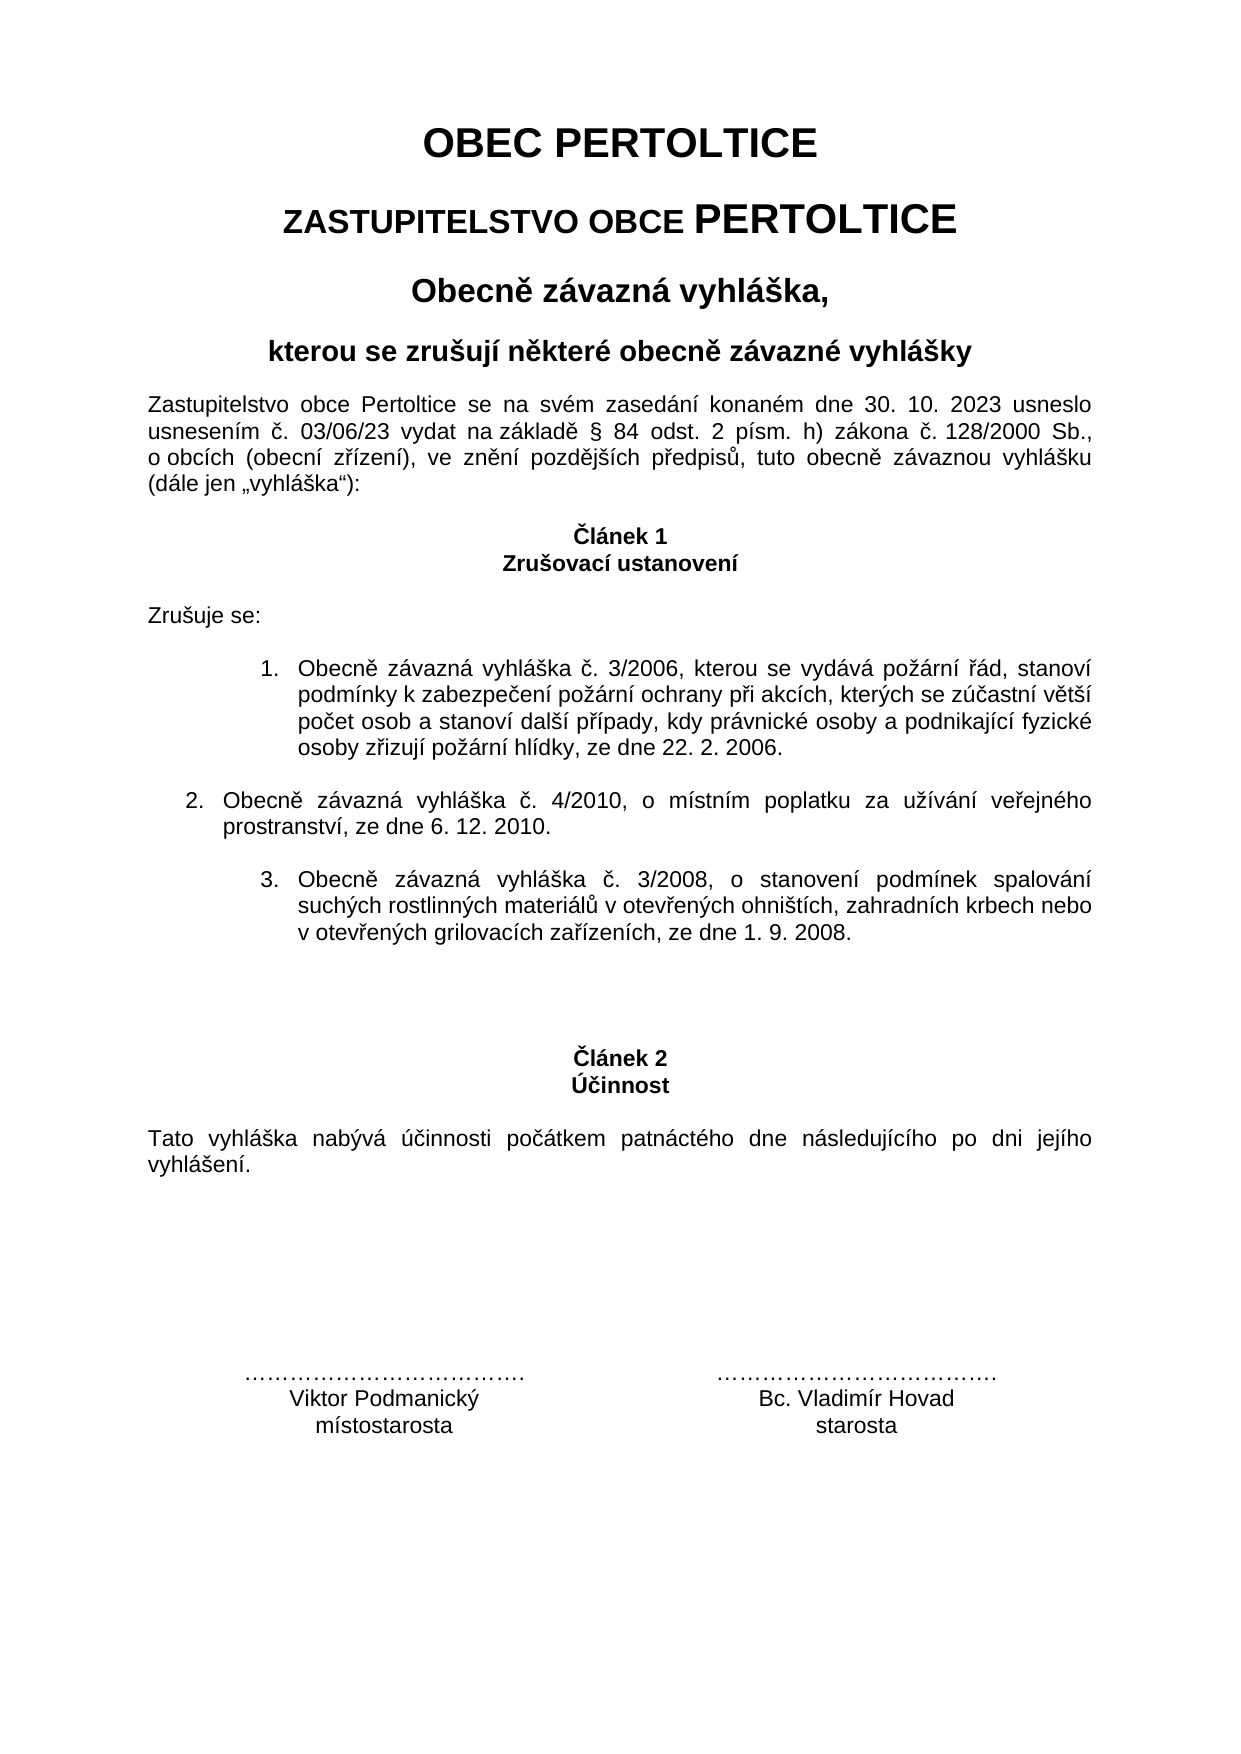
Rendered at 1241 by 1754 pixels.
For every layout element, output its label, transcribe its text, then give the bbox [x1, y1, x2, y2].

list Obecně závazná vyhláška č. 3/2006, kterou se vydává požární řád, stanoví podmínky k zabezpečení požární ochrany při akcích, kterých se zúčastní větší počet osob a stanoví další případy, kdy právnické osoby a podnikající fyzické osoby zřizují požární hlídky, ze dne 22. 2. 2006. [260, 655, 1092, 760]
table_cell Bc. Vladimír Hovad starosta [620, 1385, 1092, 1438]
text ZASTUPITELSTVO OBCE PERTOLTICE [148, 195, 1092, 243]
table_cell [620, 1438, 1092, 1464]
text Tato vyhláška nabývá účinnosti počátkem patnáctého dne následujícího po dni jejího vyhlášení. [148, 1124, 1092, 1201]
table_header ………………………………. [148, 1359, 620, 1385]
table_header ………………………………. [620, 1359, 1092, 1385]
text Zastupitelstvo obce Pertoltice se na svém zasedání konaném dne 30. 10. 2023 usneslo usnesením č. 03/06/23 vydat na základě § 84 odst. 2 písm. h) zákona č. 128/2000 Sb., o obcích (obecní zřízení), ve znění pozdějších předpisů, tuto obecně závaznou vyhlášku (dále jen „vyhláška“): [148, 391, 1092, 497]
text Zrušuje se: [148, 602, 1092, 628]
list Obecně závazná vyhláška č. 3/2008, o stanovení podmínek spalování suchých rostlinných materiálů v otevřených ohništích, zahradních krbech nebo v otevřených grilovacích zařízeních, ze dne 1. 9. 2008. [260, 866, 1092, 945]
text Obecně závazná vyhláška, [148, 271, 1092, 310]
text Zrušovací ustanovení [148, 549, 1092, 576]
text kterou se zrušují některé obecně závazné vyhlášky [148, 334, 1092, 367]
table_cell [148, 1438, 620, 1464]
list Obecně závazná vyhláška č. 4/2010, o místním poplatku za užívání veřejného prostranství, ze dne 6. 12. 2010. [185, 787, 1092, 839]
text OBEC PERTOLTICE [148, 118, 1092, 166]
text Účinnost [148, 1072, 1092, 1098]
text Článek 1 [148, 523, 1092, 549]
table_cell Viktor Podmanický místostarosta [148, 1385, 620, 1438]
text Článek 2 [148, 1045, 1092, 1072]
